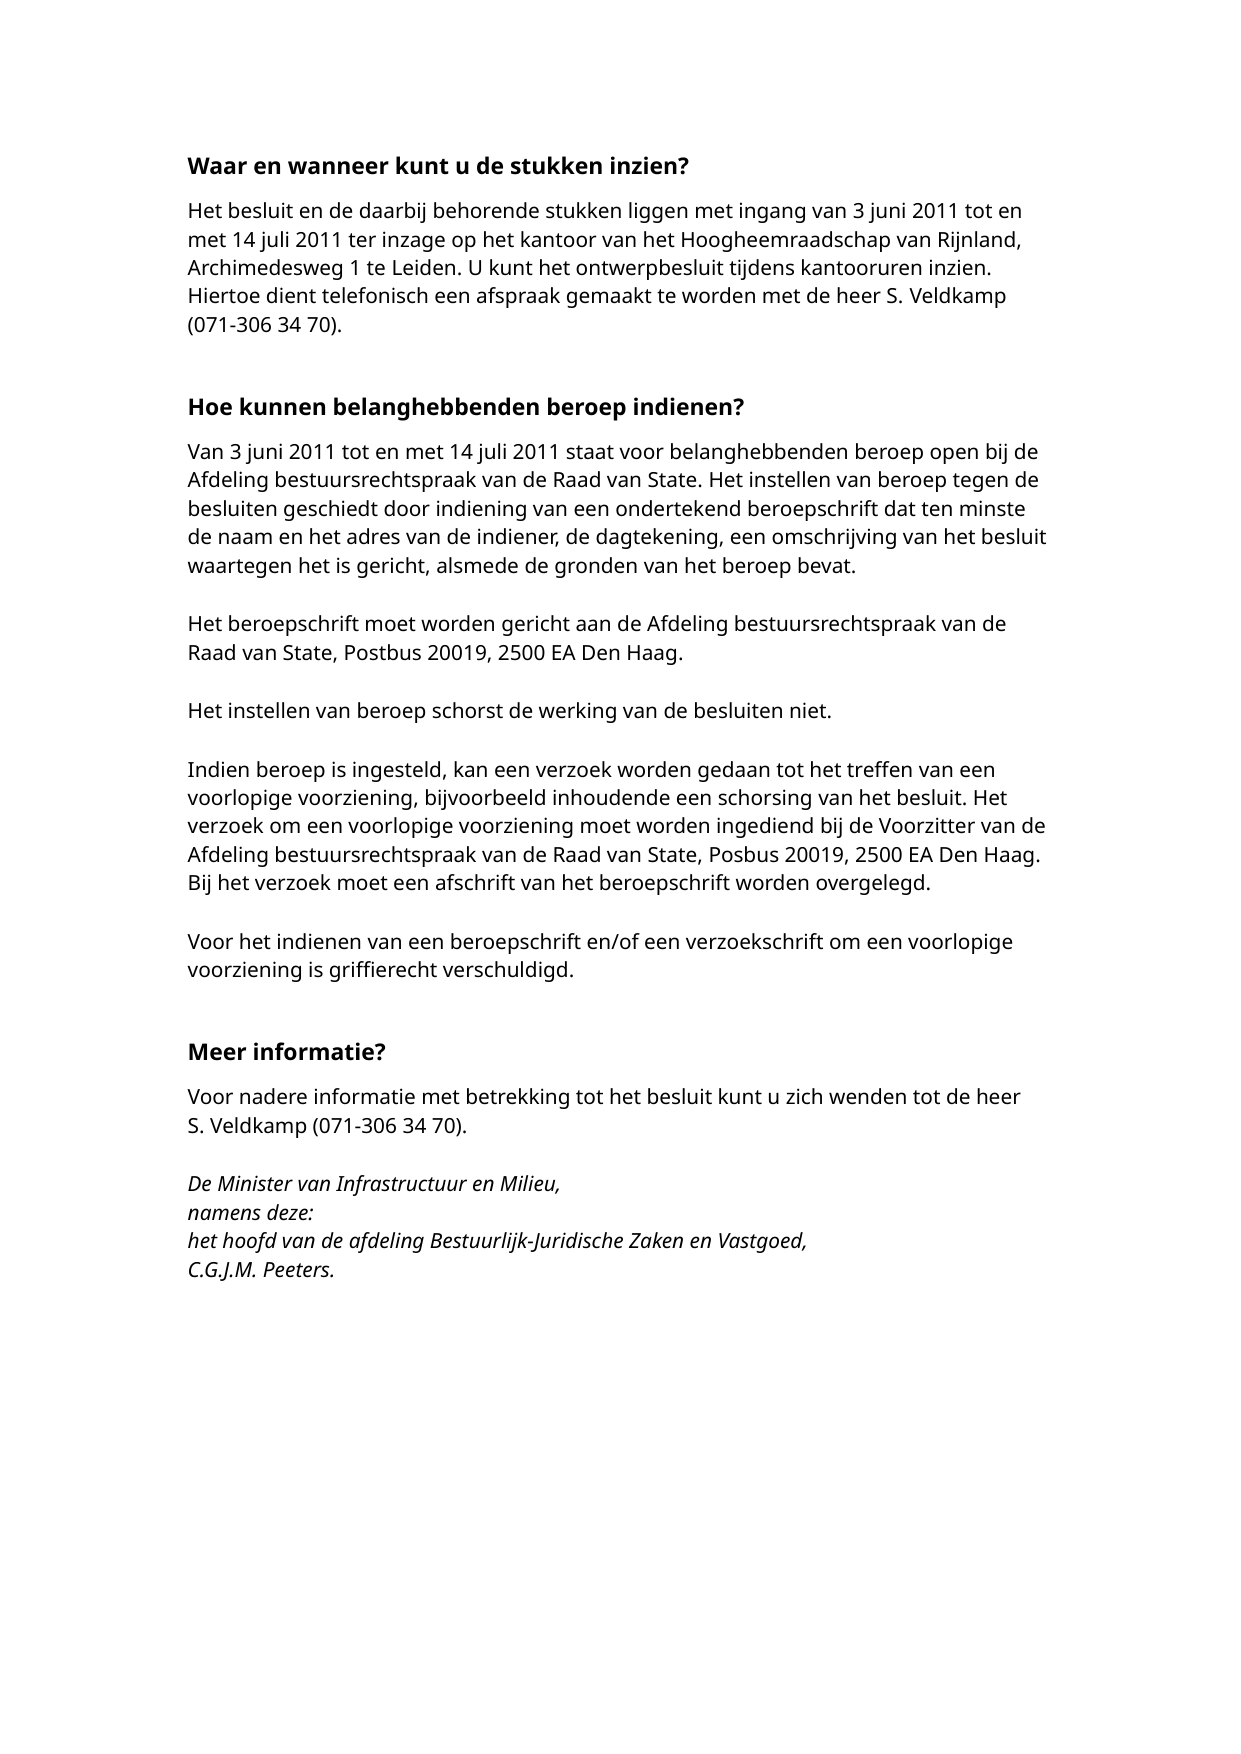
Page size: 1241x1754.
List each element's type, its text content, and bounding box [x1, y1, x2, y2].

text Indien beroep is ingesteld, kan een verzoek worden gedaan tot het treffen van een voorlopige voorziening, bijvoorbeeld inhoudende een schorsing van het besluit. Het verzoek om een voorlopige voorziening moet worden ingediend bij de Voorzitter van de Afdeling bestuursrechtspraak van de Raad van State, Posbus 20019, 2500 EA Den Haag. Bij het verzoek moet een afschrift van het beroepschrift worden overgelegd. [187, 755, 1053, 897]
text De Minister van Infrastructuur en Milieu, [187, 1169, 1053, 1198]
subtitle Hoe kunnen belanghebbenden beroep indienen? [187, 391, 1053, 422]
text namens deze: [187, 1198, 1053, 1226]
text het hoofd van de afdeling Bestuurlijk-Juridische Zaken en Vastgoed, [187, 1226, 1053, 1255]
text Het beroepschrift moet worden gericht aan de Afdeling bestuursrechtspraak van de Raad van State, Postbus 20019, 2500 EA Den Haag. [187, 609, 1053, 666]
text Van 3 juni 2011 tot en met 14 juli 2011 staat voor belanghebbenden beroep open bij de Afdeling bestuursrechtspraak van de Raad van State. Het instellen van beroep tegen de besluiten geschiedt door indiening van een ondertekend beroepschrift dat ten minste de naam en het adres van de indiener, de dagtekening, een omschrijving van het besluit waartegen het is gericht, alsmede de gronden van het beroep bevat. [187, 437, 1053, 579]
subtitle Meer informatie? [187, 1036, 1053, 1067]
text C.G.J.M. Peeters. [187, 1255, 1053, 1283]
subtitle Waar en wanneer kunt u de stukken inzien? [187, 150, 1053, 181]
text Het besluit en de daarbij behorende stukken liggen met ingang van 3 juni 2011 tot en met 14 juli 2011 ter inzage op het kantoor van het Hoogheemraadschap van Rijnland, Archimedesweg 1 te Leiden. U kunt het ontwerpbesluit tijdens kantooruren inzien. Hiertoe dient telefonisch een afspraak gemaakt te worden met de heer S. Veldkamp (071-306 34 70). [187, 196, 1053, 338]
text Het instellen van beroep schorst de werking van de besluiten niet. [187, 696, 1053, 725]
text Voor nadere informatie met betrekking tot het besluit kunt u zich wenden tot de heer S. Veldkamp (071-306 34 70). [187, 1082, 1053, 1139]
text Voor het indienen van een beroepschrift en/of een verzoekschrift om een voorlopige voorziening is griffierecht verschuldigd. [187, 927, 1053, 984]
